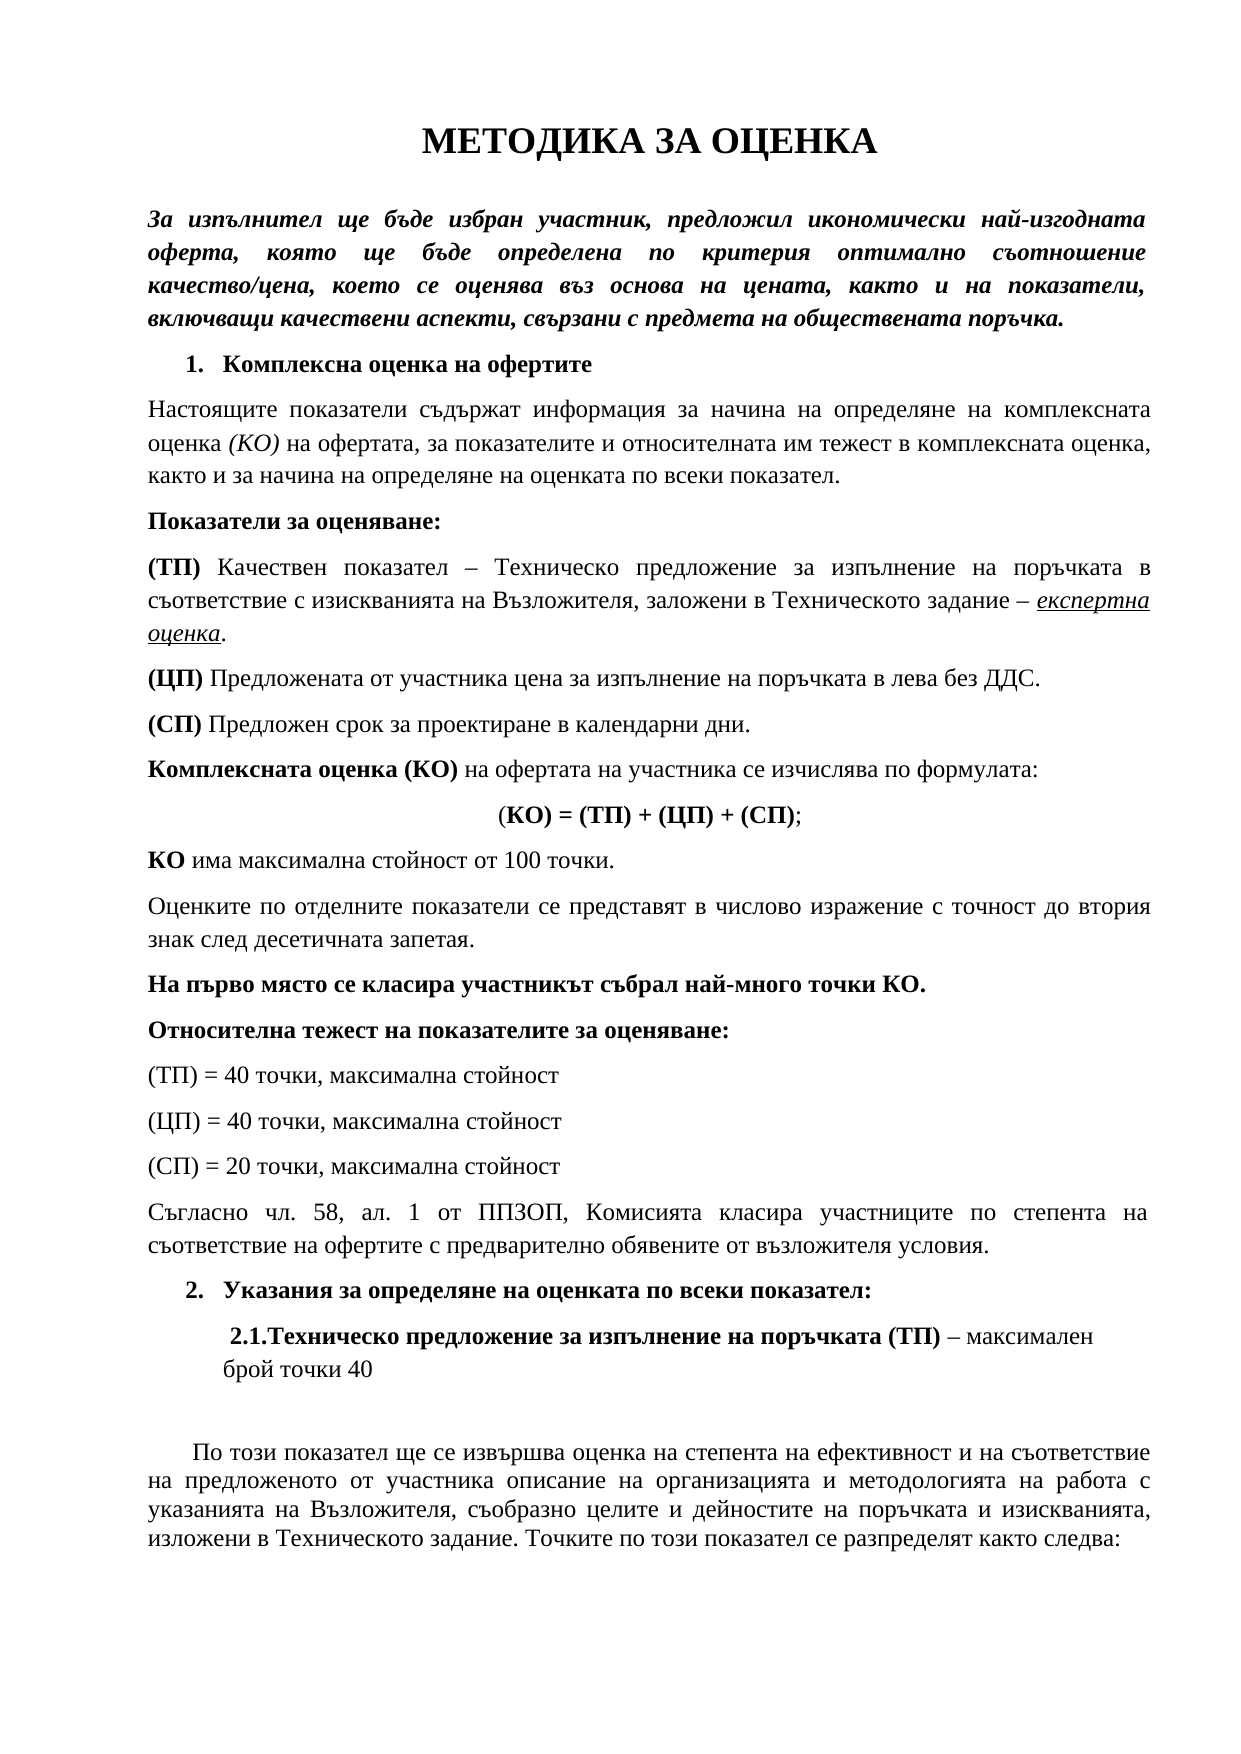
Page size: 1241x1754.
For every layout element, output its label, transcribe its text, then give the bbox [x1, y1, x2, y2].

text Настоящите показатели съдържат информация за начина на определяне на комплексната оценка (КО) на офертата, за показателите и относителната им тежест в комплексната оценка, както и за начина на определяне на оценката по всеки показател. [148, 394, 1152, 489]
text (СП) Предложен срок за проектиране в календарни дни. [148, 709, 1152, 737]
text На първо място се класира участникът събрал най-много точки КО. [148, 969, 1152, 998]
text Показатели за оценяване: [148, 506, 1152, 535]
text (СП) = 20 точки, максимална стойност [148, 1151, 1152, 1180]
text Комплексната оценка (КО) на офертата на участника се изчислява по формулата: [148, 754, 1152, 783]
list Техническо предложение за изпълнение на поръчката (ТП) – максимален брой точки 40 [185, 1321, 1149, 1383]
list Указания за определяне на оценката по всеки показател: [185, 1276, 1149, 1304]
text (ТП) Качествен показател – Техническо предложение за изпълнение на поръчката в съответствие с изискванията на Възложителя, заложени в Техническото задание – експертна оценка. [148, 552, 1152, 646]
text (ТП) = 40 точки, максимална стойност [148, 1060, 1152, 1089]
text (ЦП) Предложената от участника цена за изпълнение на поръчката в лева без ДДС. [148, 663, 1152, 692]
list Комплексна оценка на офертите [185, 349, 1149, 378]
text МЕТОДИКА ЗА ОЦЕНКА [148, 118, 1152, 161]
text Съгласно чл. 58, ал. 1 от ППЗОП, Комисията класира участниците по степента на съответствие на офертите с предварително обявените от възложителя условия. [148, 1197, 1149, 1259]
text Оценките по отделните показатели се представят в числово изражение с точност до втория знак след десетичната запетая. [148, 891, 1152, 953]
text За изпълнител ще бъде избран участник, предложил икономически най-изгодната оферта, която ще бъде определена по критерия оптимално съотношение качество/цена, което се оценява въз основа на цената, както и на показатели, включващи качествени аспекти, свързани с предмета на обществената поръчка. [148, 204, 1149, 332]
text (ЦП) = 40 точки, максимална стойност [148, 1106, 1152, 1135]
text (КО) = (ТП) + (ЦП) + (СП); [148, 800, 1152, 828]
text КО има максимална стойност от 100 точки. [148, 845, 1152, 874]
text Относителна тежест на показателите за оценяване: [148, 1015, 1152, 1044]
text По този показател ще се извършва оценка на степента на ефективност и на съответствие на предложеното от участника описание на организацията и методологията на работа с указанията на Възложителя, съобразно целите и дейностите на поръчката и изискванията, изложени в Техническото задание. Точките по този показател се разпределят както следва: [148, 1437, 1152, 1552]
